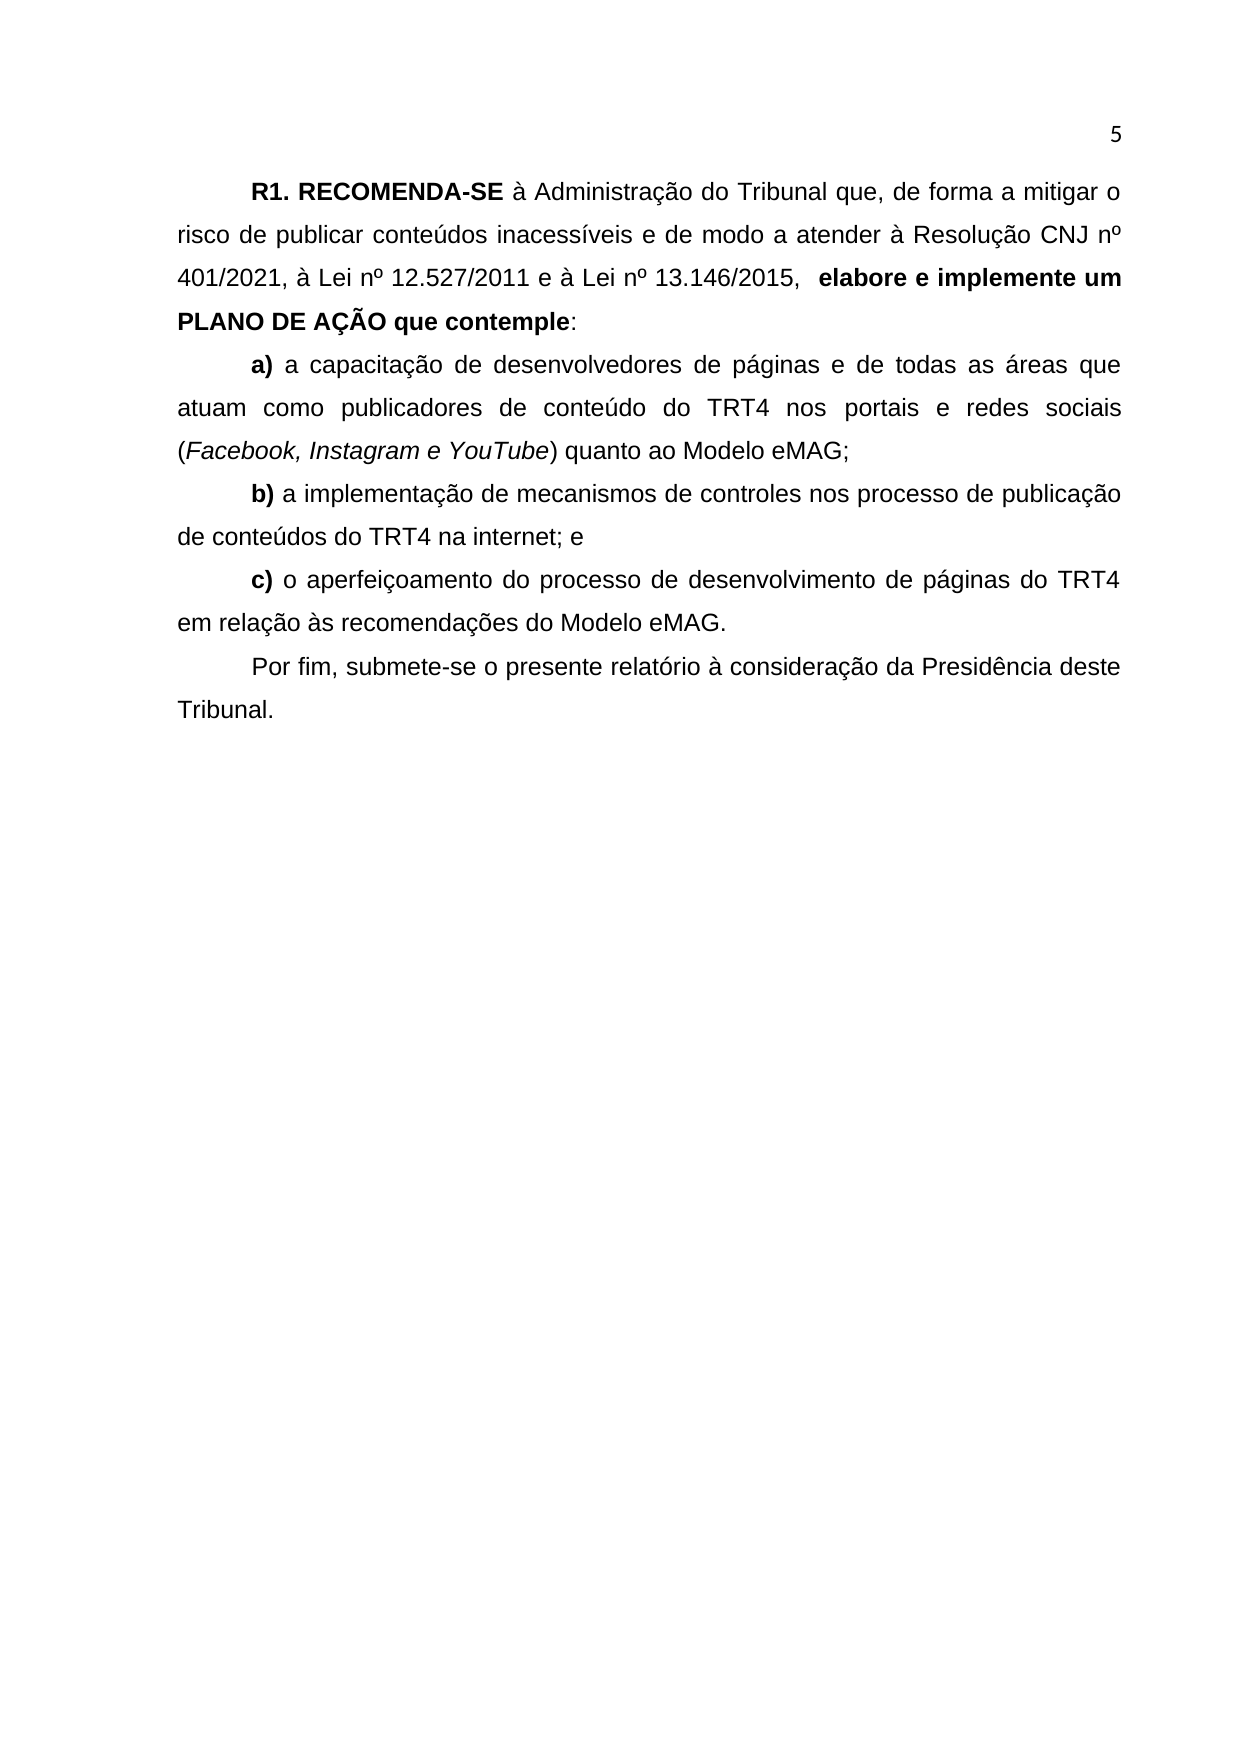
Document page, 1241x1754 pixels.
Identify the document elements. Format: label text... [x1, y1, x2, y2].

text Por fim, submete-se o presente relatório à consideração da Presidência deste Tribunal. [177, 651, 1122, 723]
text a) a capacitação de desenvolvedores de páginas e de todas as áreas que atuam como publicadores de conteúdo do TRT4 nos portais e redes sociais (Facebook, Instagram e YouTube) quanto ao Modelo eMAG; [177, 349, 1122, 464]
text R1. RECOMENDA-SE à Administração do Tribunal que, de forma a mitigar o risco de publicar conteúdos inacessíveis e de modo a atender à Resolução CNJ nº 401/2021, à Lei nº 12.527/2011 e à Lei nº 13.146/2015, elabore e implemente um PLANO DE AÇÃO que contemple: [177, 177, 1122, 335]
text b) a implementação de mecanismos de controles nos processo de publicação de conteúdos do TRT4 na internet; e [177, 479, 1122, 551]
text c) o aperfeiçoamento do processo de desenvolvimento de páginas do TRT4 em relação às recomendações do Modelo eMAG. [177, 565, 1122, 637]
